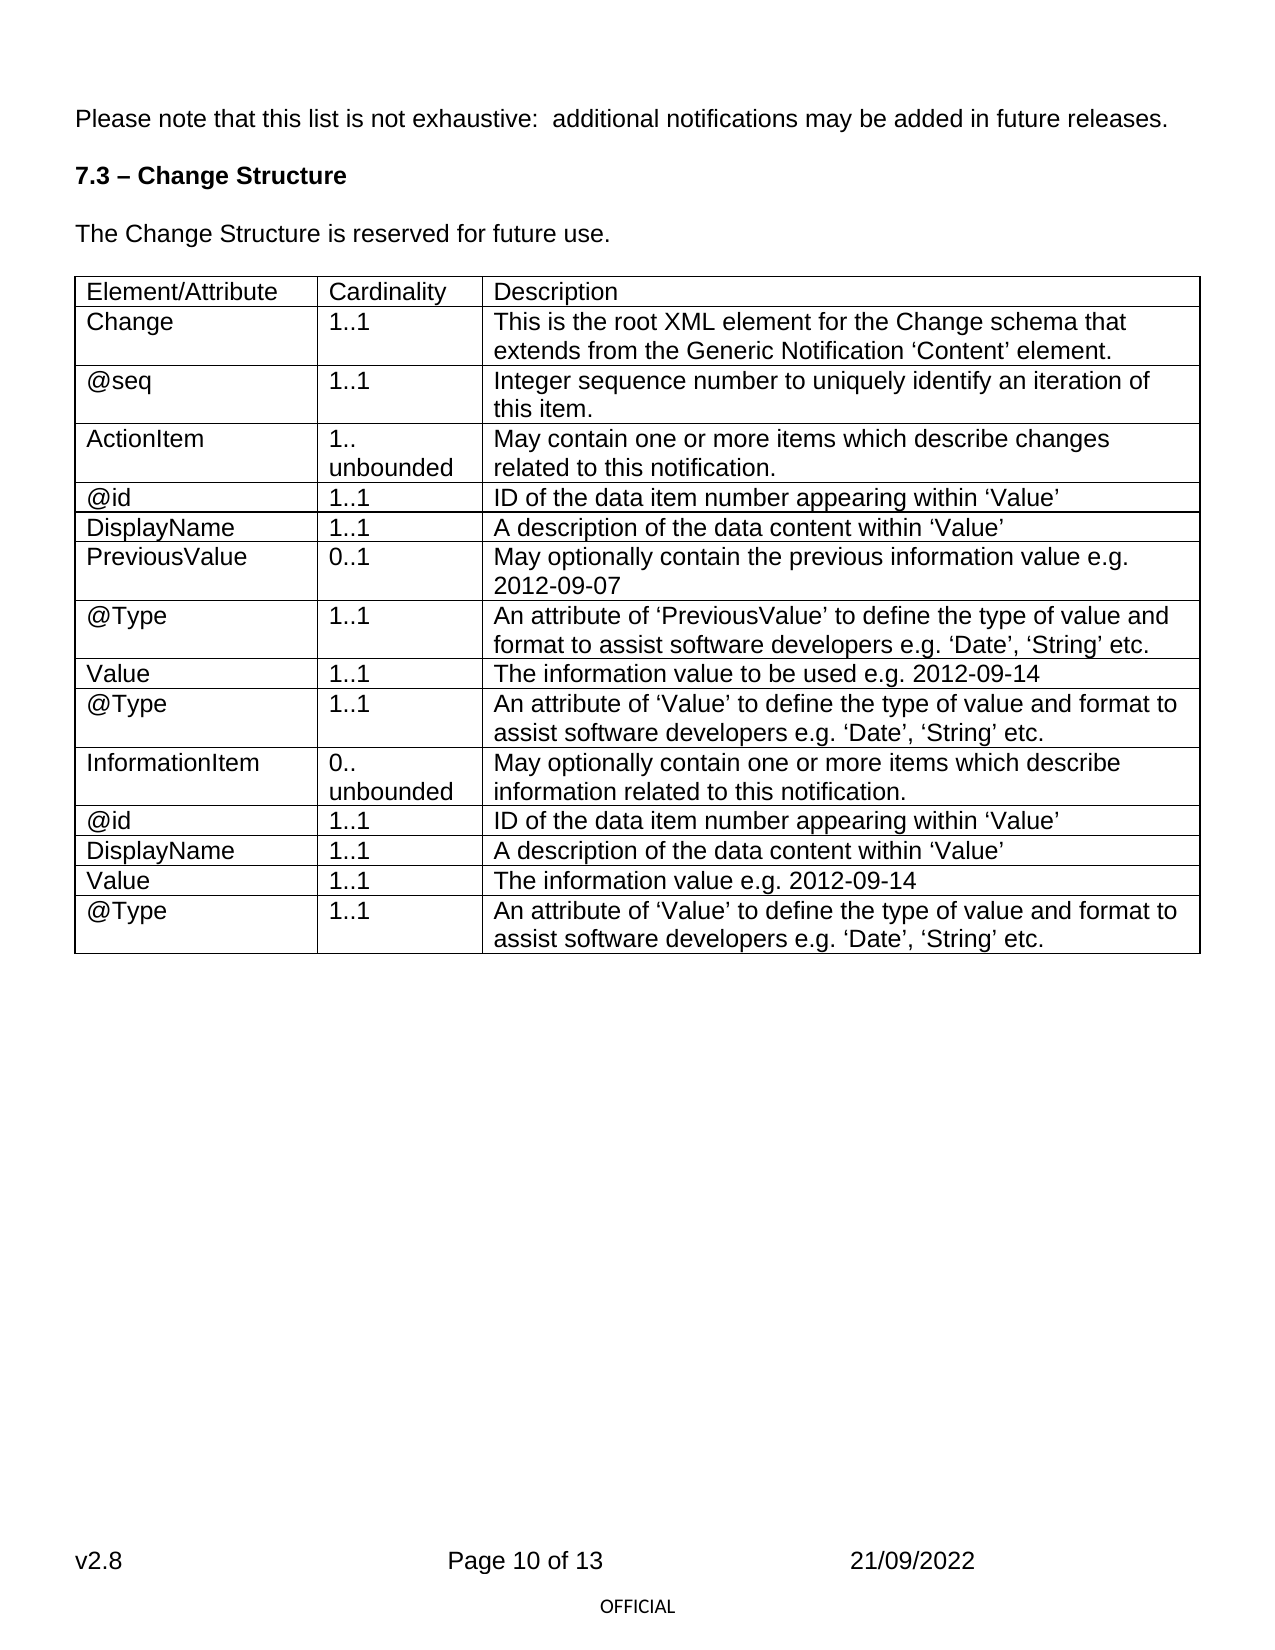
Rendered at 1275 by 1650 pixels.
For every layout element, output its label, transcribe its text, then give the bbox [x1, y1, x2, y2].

table_cell 1..1 [318, 513, 482, 541]
table_cell 1..1 [318, 806, 482, 835]
table_cell PreviousValue [76, 542, 317, 600]
table_cell The information value e.g. 2012-09-14 [483, 866, 1199, 894]
table_cell @id [76, 806, 317, 835]
table_cell @seq [76, 366, 317, 423]
table_cell The information value to be used e.g. 2012-09-14 [483, 659, 1199, 688]
table_cell 1..1 [318, 836, 482, 865]
table_cell A description of the data content within ‘Value’ [483, 513, 1199, 541]
table_cell Value [76, 866, 317, 894]
text The Change Structure is reserved for future use. [75, 219, 1200, 247]
table_cell DisplayName [76, 836, 317, 865]
table_cell ActionItem [76, 424, 317, 482]
subtitle 7.3 – Change Structure [75, 161, 1200, 190]
table_cell @Type [76, 601, 317, 658]
table_cell Value [76, 659, 317, 688]
table_cell 0..1 [318, 542, 482, 600]
table_header Element/Attribute [76, 277, 317, 306]
table_cell May optionally contain the previous information value e.g. 2012-09-07 [483, 542, 1199, 600]
table_cell An attribute of ‘Value’ to define the type of value and format to assist software developers e.g. ‘Date’, ‘String’ etc. [483, 896, 1199, 953]
table_cell 1..1 [318, 483, 482, 511]
table_cell ID of the data item number appearing within ‘Value’ [483, 483, 1199, 511]
table_cell An attribute of ‘PreviousValue’ to define the type of value and format to assist software developers e.g. ‘Date’, ‘String’ etc. [483, 601, 1199, 658]
table_cell 1..1 [318, 866, 482, 894]
table_header Cardinality [318, 277, 482, 306]
table_cell 1..1 [318, 601, 482, 658]
table_cell @Type [76, 896, 317, 953]
text Please note that this list is not exhaustive: additional notifications may be added in future releases. [75, 104, 1200, 132]
table_cell 1..1 [318, 659, 482, 688]
table_cell 1..1 [318, 689, 482, 747]
table_cell 1.. unbounded [318, 424, 482, 482]
table_cell May contain one or more items which describe changes related to this notification. [483, 424, 1199, 482]
table_cell @id [76, 483, 317, 511]
table_cell 1..1 [318, 366, 482, 423]
table_header Description [483, 277, 1199, 306]
table_cell This is the root XML element for the Change schema that extends from the Generic Notification ‘Content’ element. [483, 307, 1199, 364]
table_cell ID of the data item number appearing within ‘Value’ [483, 806, 1199, 835]
table_cell InformationItem [76, 748, 317, 805]
table_cell 0.. unbounded [318, 748, 482, 805]
table_cell 1..1 [318, 307, 482, 364]
table_cell An attribute of ‘Value’ to define the type of value and format to assist software developers e.g. ‘Date’, ‘String’ etc. [483, 689, 1199, 747]
table_cell Change [76, 307, 317, 364]
table_cell May optionally contain one or more items which describe information related to this notification. [483, 748, 1199, 805]
table_cell DisplayName [76, 513, 317, 541]
table_cell Integer sequence number to uniquely identify an iteration of this item. [483, 366, 1199, 423]
table_cell @Type [76, 689, 317, 747]
table_cell A description of the data content within ‘Value’ [483, 836, 1199, 865]
table_cell 1..1 [318, 896, 482, 953]
